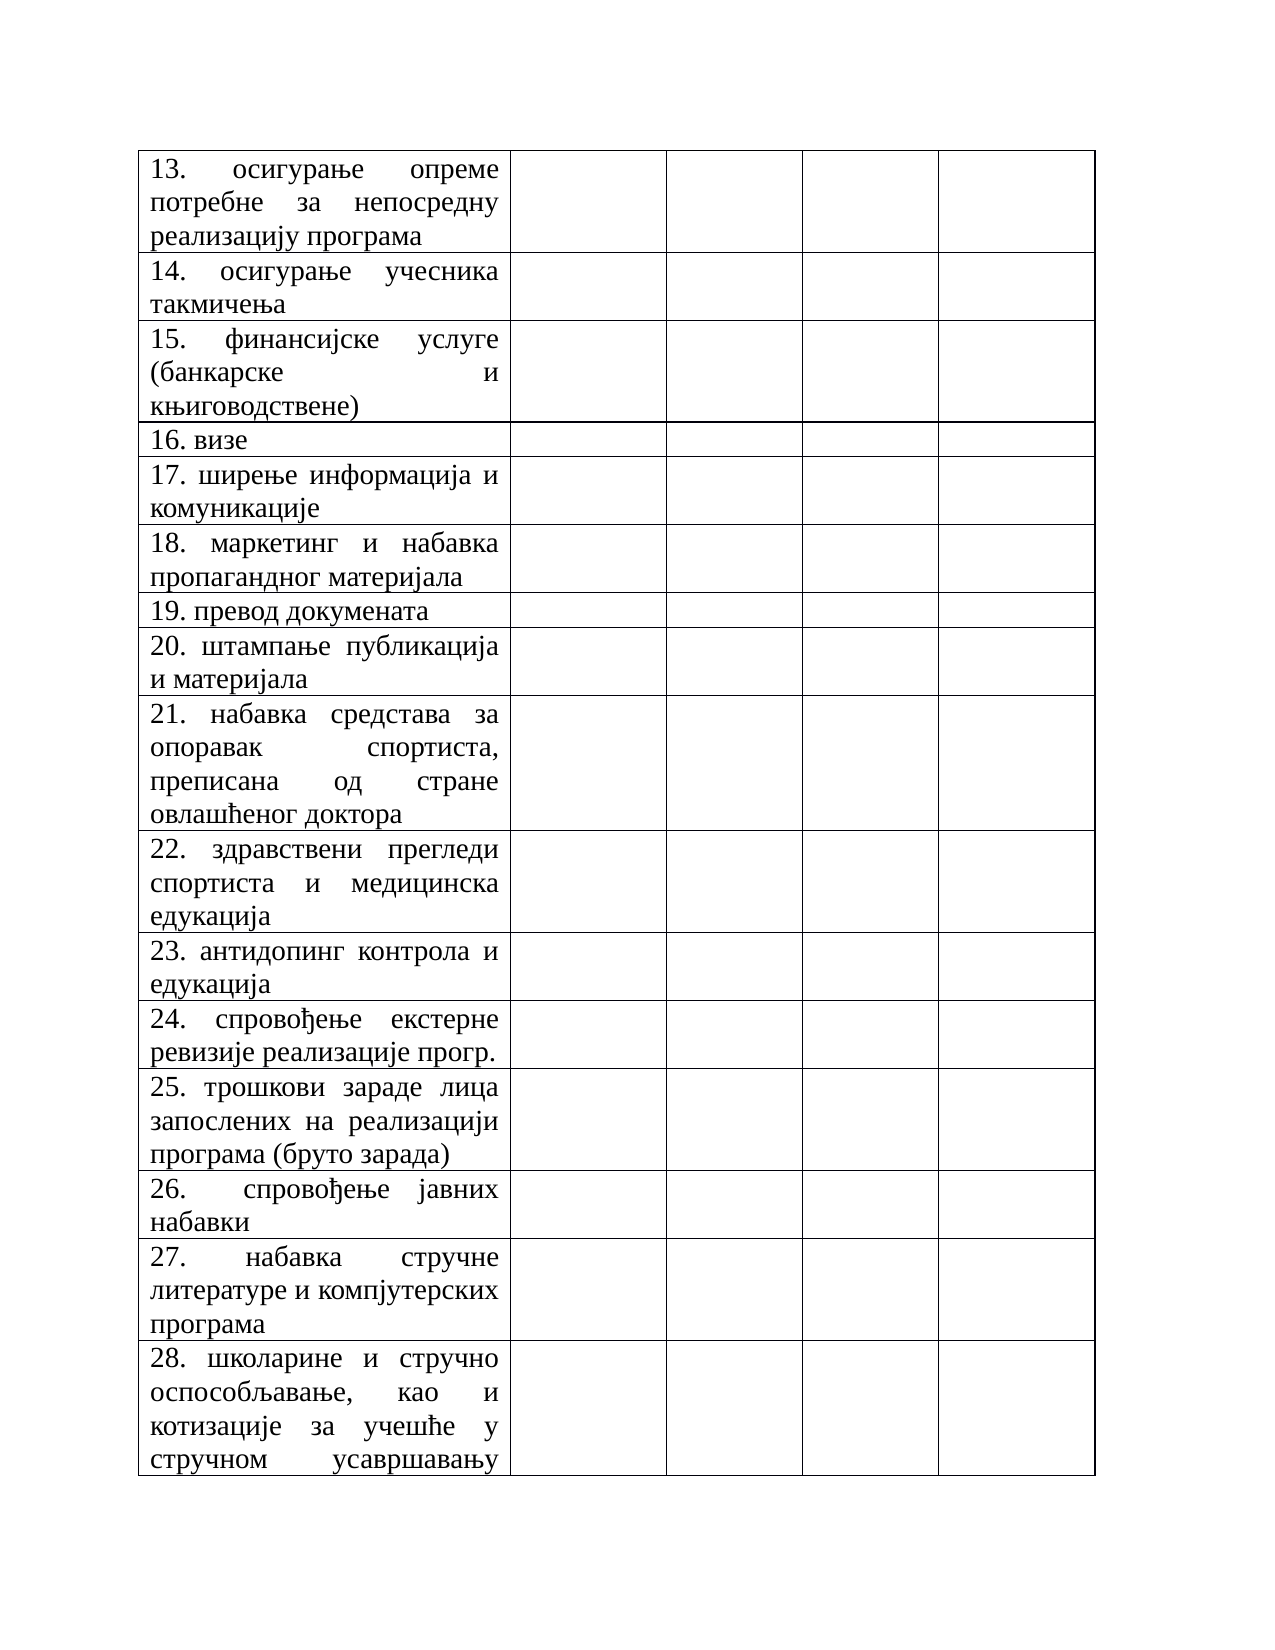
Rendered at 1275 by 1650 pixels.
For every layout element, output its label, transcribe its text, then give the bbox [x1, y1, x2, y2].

table_cell [511, 696, 666, 830]
table_cell [803, 457, 938, 524]
table_cell [667, 423, 802, 456]
table_cell [803, 696, 938, 830]
table_cell [511, 933, 666, 1000]
table_cell [939, 457, 1094, 524]
table_cell [803, 593, 938, 627]
table_cell [939, 1001, 1094, 1068]
table_cell [939, 1069, 1094, 1170]
table_cell [511, 1341, 666, 1475]
table_cell [939, 696, 1094, 830]
table_cell [939, 1239, 1094, 1339]
table_cell [511, 525, 666, 592]
table_cell 26. спровођење јавних набавки [139, 1171, 510, 1238]
table_cell 13. осигурање опреме потребне за непосредну реализацију програма [139, 151, 510, 252]
table_cell [667, 321, 802, 421]
table_cell [667, 831, 802, 932]
table_cell [803, 1239, 938, 1339]
table_cell [939, 321, 1094, 421]
table_cell [803, 628, 938, 695]
table_cell [511, 253, 666, 320]
table_cell [939, 933, 1094, 1000]
table_cell [511, 831, 666, 932]
table_cell [803, 1069, 938, 1170]
table_cell 23. антидопинг контрола и едукација [139, 933, 510, 1000]
table_cell [803, 253, 938, 320]
table_cell [803, 831, 938, 932]
table_cell [511, 1239, 666, 1339]
table_cell [667, 1171, 802, 1238]
table_cell [667, 696, 802, 830]
table_cell [939, 1341, 1094, 1475]
table_cell [803, 321, 938, 421]
table_cell [511, 321, 666, 421]
table_cell [939, 423, 1094, 456]
table_cell [939, 253, 1094, 320]
table_cell 15. финансијске услуге (банкарске и књиговодствене) [139, 321, 510, 421]
table_cell 21. набавка средстава за опоравак спортиста, преписана од стране овлашћеног доктора [139, 696, 510, 830]
table_cell 28. школарине и стручно оспособљавање, као и котизације за учешће у стручном усавршавању [139, 1341, 510, 1475]
table_cell 20. штампање публикација и материјала [139, 628, 510, 695]
table_cell 17. ширење информација и комуникације [139, 457, 510, 524]
table_cell [803, 1171, 938, 1238]
table_cell 16. визе [139, 423, 510, 456]
table_cell [939, 151, 1094, 252]
table_cell [511, 628, 666, 695]
table_cell [939, 831, 1094, 932]
table_cell [939, 1171, 1094, 1238]
table_cell [667, 1069, 802, 1170]
table_cell [803, 1341, 938, 1475]
table_cell [511, 151, 666, 252]
table_cell [939, 525, 1094, 592]
table_cell [803, 933, 938, 1000]
table_cell 22. здравствени прегледи спортиста и медицинска едукација [139, 831, 510, 932]
table_cell [667, 457, 802, 524]
table_cell [667, 593, 802, 627]
table_cell [511, 593, 666, 627]
table_cell 24. спровођење екстерне ревизије реализације прогр. [139, 1001, 510, 1068]
table_cell 27. набавка стручне литературе и компјутерских програма [139, 1239, 510, 1339]
table_cell [667, 1001, 802, 1068]
table_cell [803, 151, 938, 252]
table_cell 19. превод докумената [139, 593, 510, 627]
table_cell [803, 525, 938, 592]
table_cell [939, 628, 1094, 695]
table_cell [667, 1341, 802, 1475]
table_cell [667, 1239, 802, 1339]
table_cell [667, 151, 802, 252]
table_cell [667, 253, 802, 320]
table_cell [667, 933, 802, 1000]
table_cell [939, 593, 1094, 627]
table_cell [667, 628, 802, 695]
table_cell 25. трошкови зараде лица запослених на реализацији програма (бруто зарада) [139, 1069, 510, 1170]
table_cell [511, 1171, 666, 1238]
table_cell [667, 525, 802, 592]
table_cell [511, 1001, 666, 1068]
table_cell [511, 457, 666, 524]
table_cell [803, 423, 938, 456]
table_cell 18. маркетинг и набавка пропагандног материјала [139, 525, 510, 592]
table_cell [511, 423, 666, 456]
table_cell [511, 1069, 666, 1170]
table_cell [803, 1001, 938, 1068]
table_cell 14. осигурање учесника такмичења [139, 253, 510, 320]
